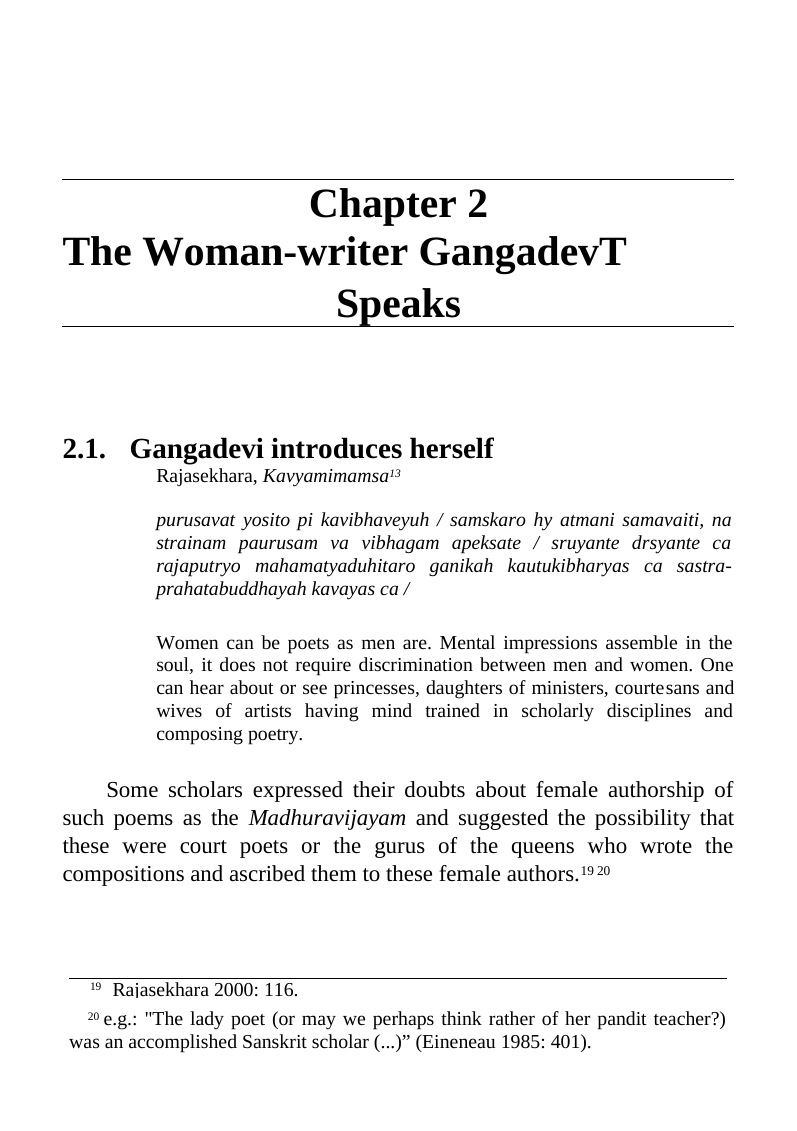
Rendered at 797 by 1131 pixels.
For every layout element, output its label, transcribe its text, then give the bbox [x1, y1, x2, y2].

text Rajasekhara, Kavyamimamsa13 [62, 464, 734, 487]
subtitle The Woman-writer GangadevT [62, 226, 734, 274]
text Women can be poets as men are. Mental impressions assemble in the soul, it does not require discrimination between men and women. One can hear about or see princesses, daughters of ministers, courte­sans and wives of artists having mind trained in scholarly disciplines and composing poetry. [156, 631, 734, 745]
text purusavat yosito pi kavibhaveyuh / samskaro hy atmani samavaiti, na strainam paurusam va vibhagam apeksate / sruyante drsyante ca rajaputryo mahamatyaduhitaro ganikah kautukibharyas ca sastra- prahatabuddhayah kavayas ca / [156, 508, 734, 599]
text Some scholars expressed their doubts about female authorship of such poems as the Madhuravijayam and suggested the pos­sibility that these were court poets or the gurus of the queens who wrote the compositions and ascribed them to these female authors.19 20 [62, 776, 734, 887]
subtitle Chapter 2 [62, 180, 734, 226]
text 19 Rajasekhara 2000: 116. [69, 979, 727, 997]
subtitle Speaks [62, 278, 734, 326]
subtitle 2.1. Gangadevi introduces herself [62, 431, 734, 464]
text 20 e.g.: "The lady poet (or may we perhaps think rather of her pandit teacher?) was an accomplished Sanskrit scholar (...)” (Eineneau 1985: 401). [69, 1007, 727, 1053]
